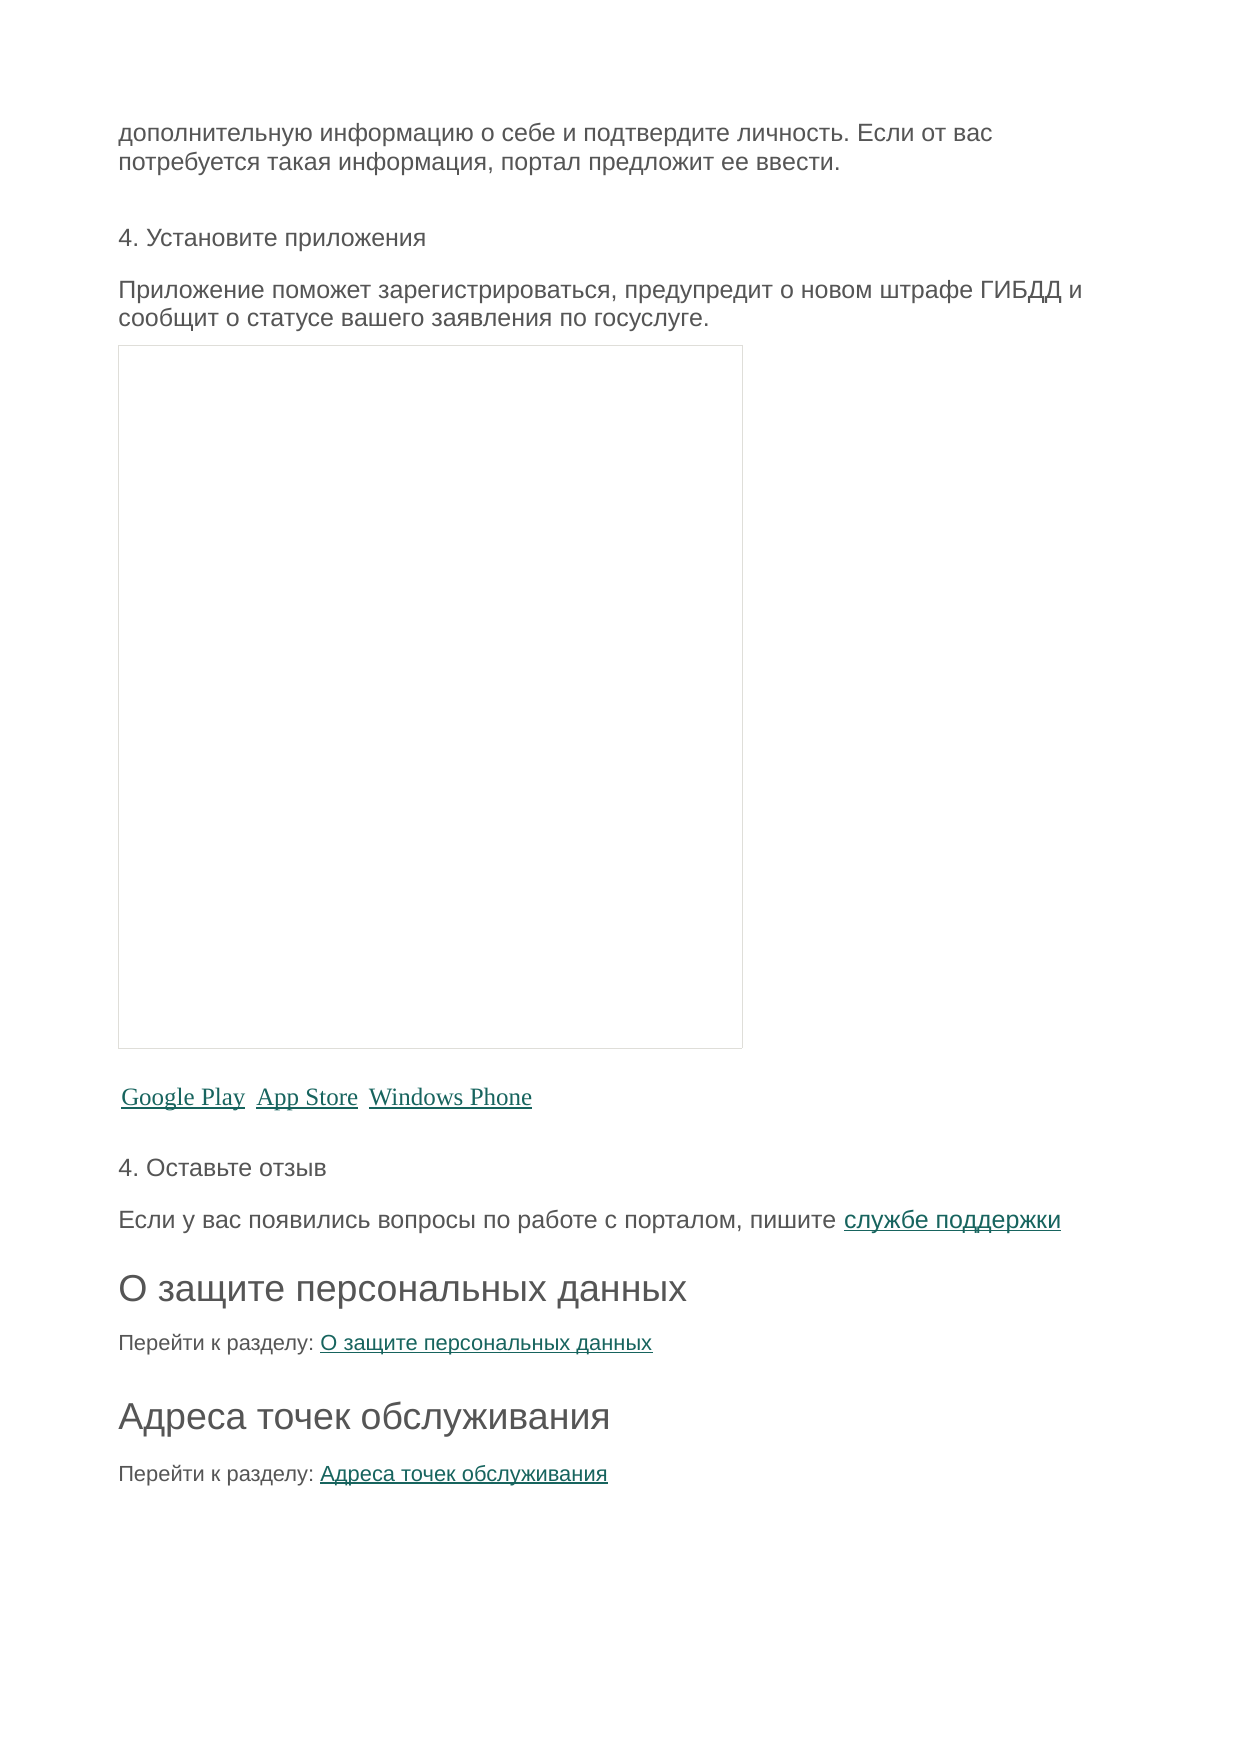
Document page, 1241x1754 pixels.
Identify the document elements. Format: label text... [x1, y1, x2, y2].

text Если у вас появились вопросы по работе с порталом, пишите службе поддержки [118, 1205, 1122, 1234]
text Перейти к разделу: Адреса точек обслуживания [118, 1453, 1122, 1486]
subtitle 4. Оставьте отзыв [118, 1153, 1122, 1182]
subtitle О защите персональных данных [118, 1267, 1122, 1310]
table_header App Store [253, 1079, 366, 1114]
text дополнительную информацию о себе и подтвердите личность. Если от вас потребуется такая информация, портал предложит ее ввести. [118, 118, 1122, 176]
table_header Windows Phone [366, 1079, 544, 1114]
subtitle 4. Установите приложения [118, 222, 1122, 251]
table_header Google Play [118, 1079, 253, 1114]
text Перейти к разделу: О защите персональных данных [118, 1322, 1122, 1355]
subtitle Адреса точек обслуживания [118, 1394, 1122, 1437]
text Приложение поможет зарегистрироваться, предупредит о новом штрафе ГИБДД и сообщит о статусе вашего заявления по госуслуге. [118, 275, 1122, 332]
